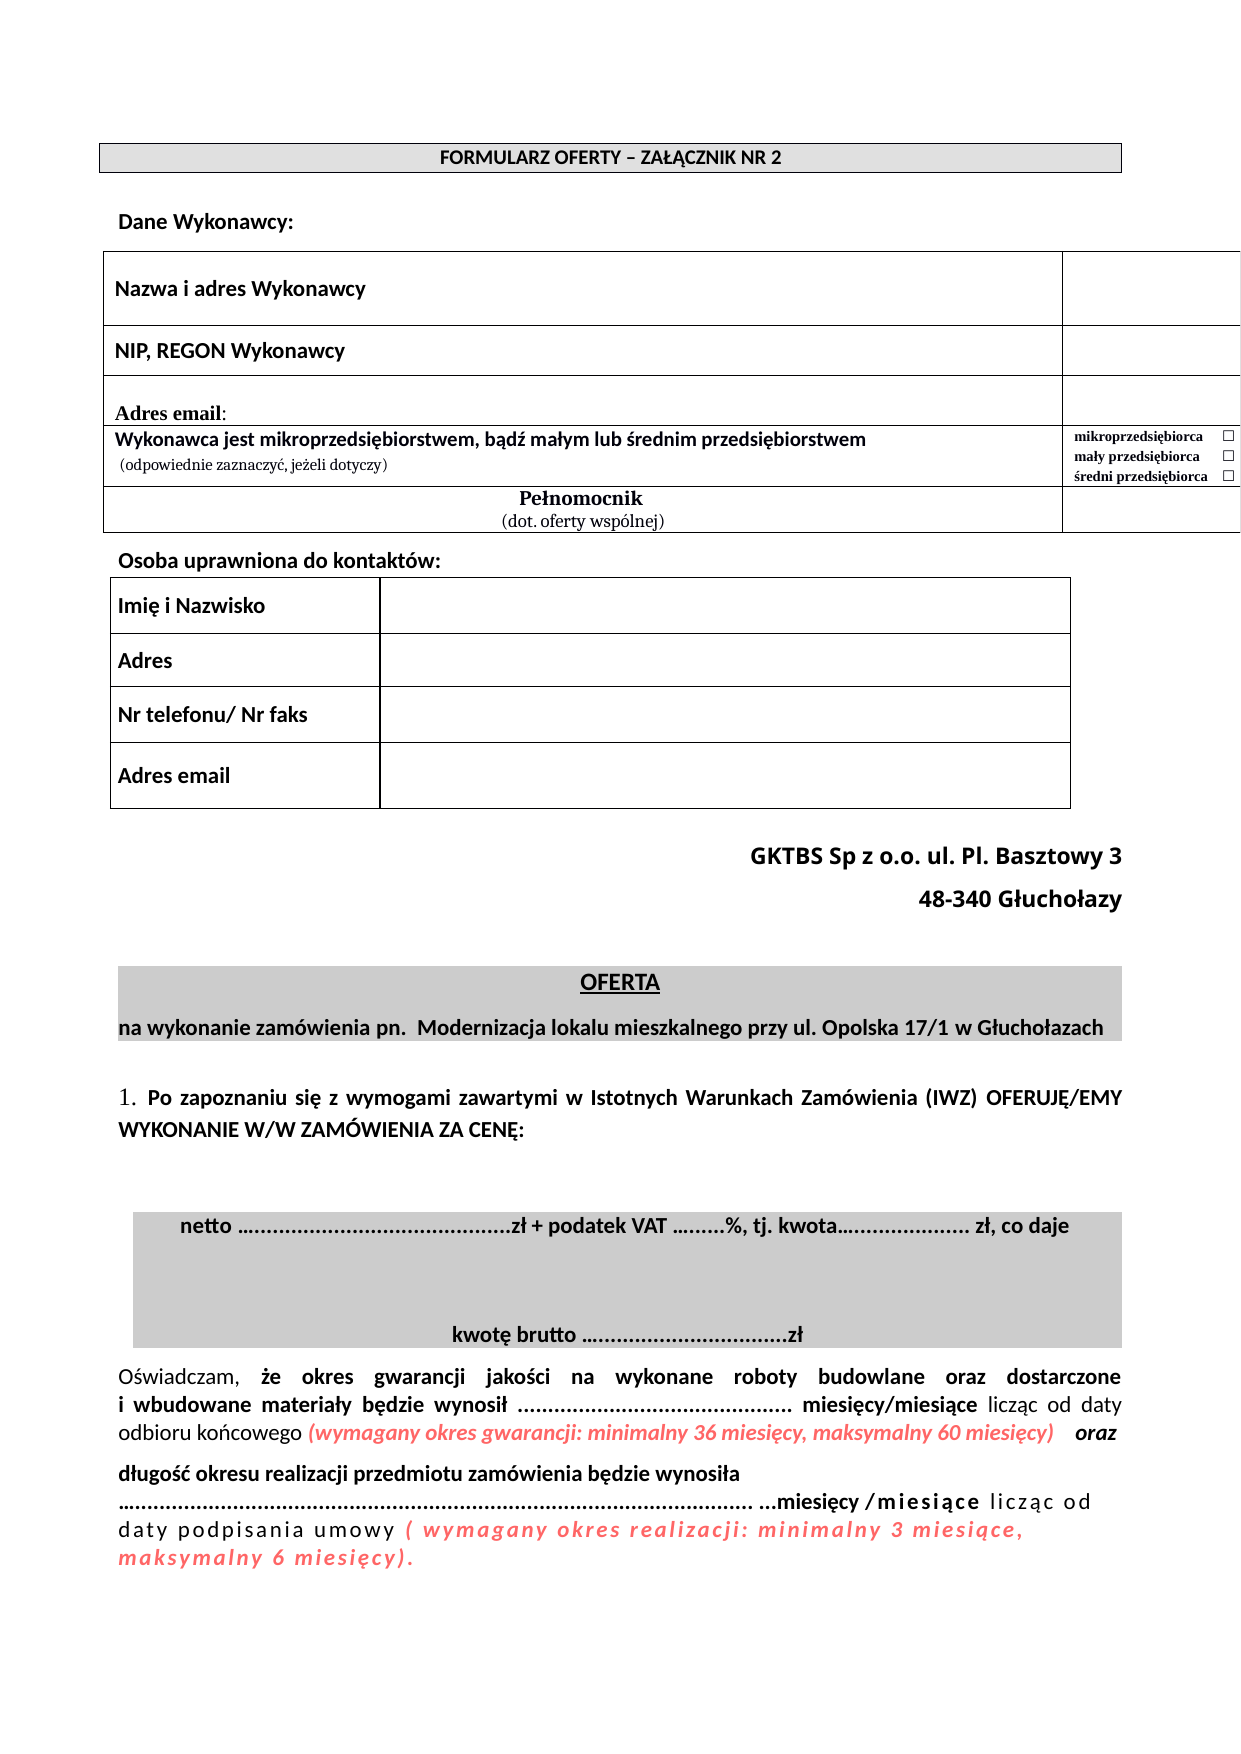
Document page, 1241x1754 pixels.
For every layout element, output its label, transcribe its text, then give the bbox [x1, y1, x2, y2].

text Osoba uprawniona do kontaktów: [118, 546, 1122, 574]
table_cell [381, 634, 1070, 686]
table_cell mikroprzedsiębiorca ☐ mały przedsiębiorca ☐ średni przedsiębiorca ☐ [1063, 426, 1240, 486]
table_cell [1063, 487, 1240, 532]
table_header [1063, 252, 1240, 325]
table_header Imię i Nazwisko [111, 578, 379, 632]
text Oświadczam, że okres gwarancji jakości na wykonane roboty budowlane oraz dostarczone i wbudowane materiały będzie wynosił ............................................. miesięcy/miesiące licząc od daty odbioru końcowego (wymagany okres gwarancji: minimalny 36 miesięcy, maksymalny 60 miesięcy) oraz [118, 1362, 1122, 1447]
table_cell Pełnomocnik (dot. oferty wspólnej) [104, 487, 1062, 532]
text długość okresu realizacji przedmiotu zamówienia będzie wynosiła …..................................................................................................... ...miesięcy /miesiące licząc od daty podpisania umowy ( wymagany okres realizacji: minimalny 3 miesiące, maksymalny 6 miesięcy). [118, 1459, 1122, 1571]
text na wykonanie zamówienia pn. Modernizacja lokalu mieszkalnego przy ul. Opolska 17/1 w Głuchołazach [118, 1013, 1122, 1041]
text netto …..........................................zł + podatek VAT …......%, tj. kwota…................... zł, co daje [133, 1212, 1122, 1239]
list Po zapoznaniu się z wymogami zawartymi w Istotnych Warunkach Zamówienia (IWZ) OFERUJĘ/EMY WYKONANIE W/W ZAMÓWIENIA ZA CENĘ: [118, 1082, 1122, 1143]
table_cell Adres [111, 634, 379, 686]
text Dane Wykonawcy: [118, 207, 1122, 235]
subtitle OFERTA [118, 966, 1122, 996]
table_cell Adres email [111, 743, 379, 807]
table_cell [381, 687, 1070, 742]
table_cell Nr telefonu/ Nr faks [111, 687, 379, 742]
table_cell NIP, REGON Wykonawcy [104, 326, 1062, 375]
table_header [381, 578, 1070, 632]
table_header Nazwa i adres Wykonawcy [104, 252, 1062, 325]
text GKTBS Sp z o.o. ul. Pl. Basztowy 3 [118, 840, 1122, 871]
table_cell [1063, 326, 1240, 375]
subtitle FORMULARZ OFERTY – ZAŁĄCZNIK NR 2 [100, 144, 1121, 172]
table_cell Wykonawca jest mikroprzedsiębiorstwem, bądź małym lub średnim przedsiębiorstwem (odpowiednie zaznaczyć, jeżeli dotyczy) [104, 426, 1062, 486]
table_cell [381, 743, 1070, 807]
text kwotę brutto …...............................zł [133, 1321, 1122, 1348]
text 48-340 Głuchołazy [634, 883, 1122, 915]
table_cell Adres email: [104, 376, 1062, 425]
table_cell [1063, 376, 1240, 425]
